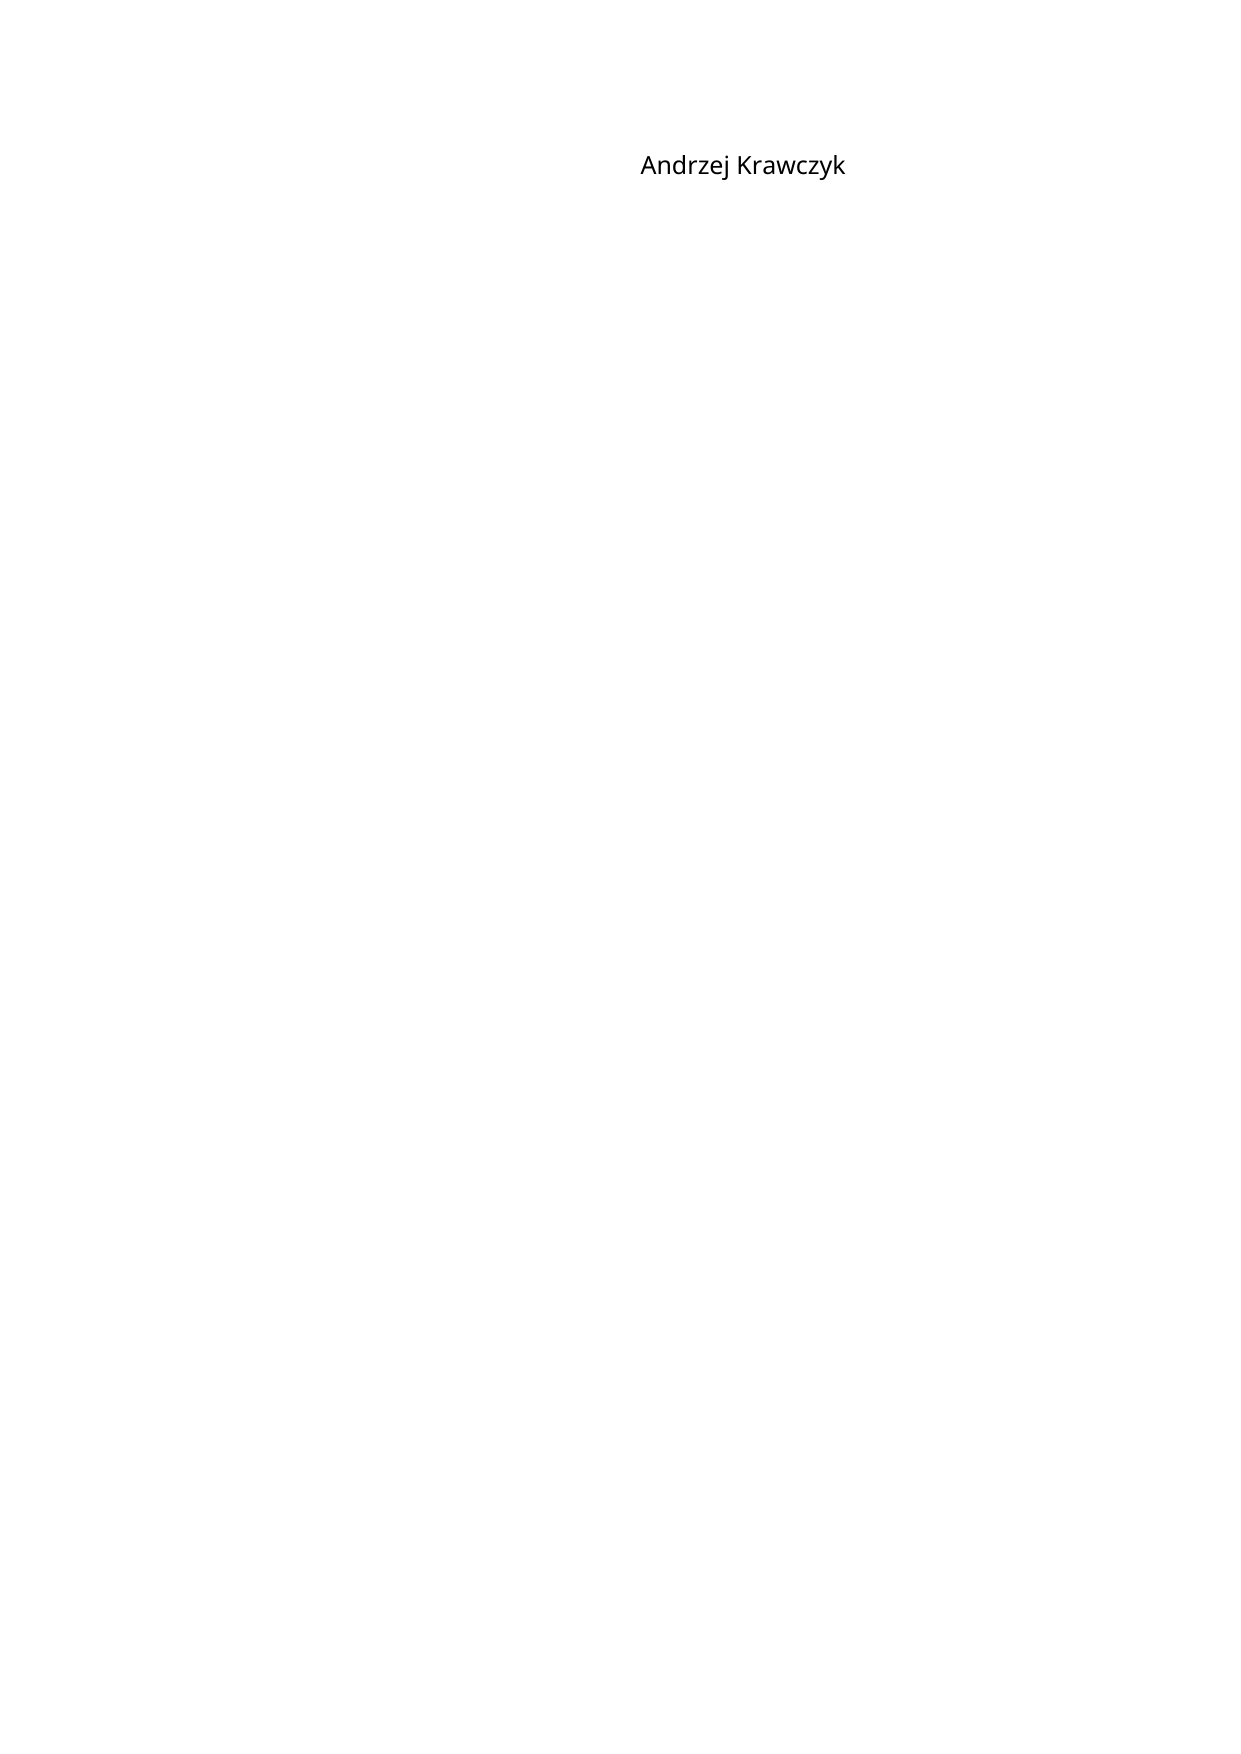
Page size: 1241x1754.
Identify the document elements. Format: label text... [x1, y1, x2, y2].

text Andrzej Krawczyk [148, 148, 1093, 182]
